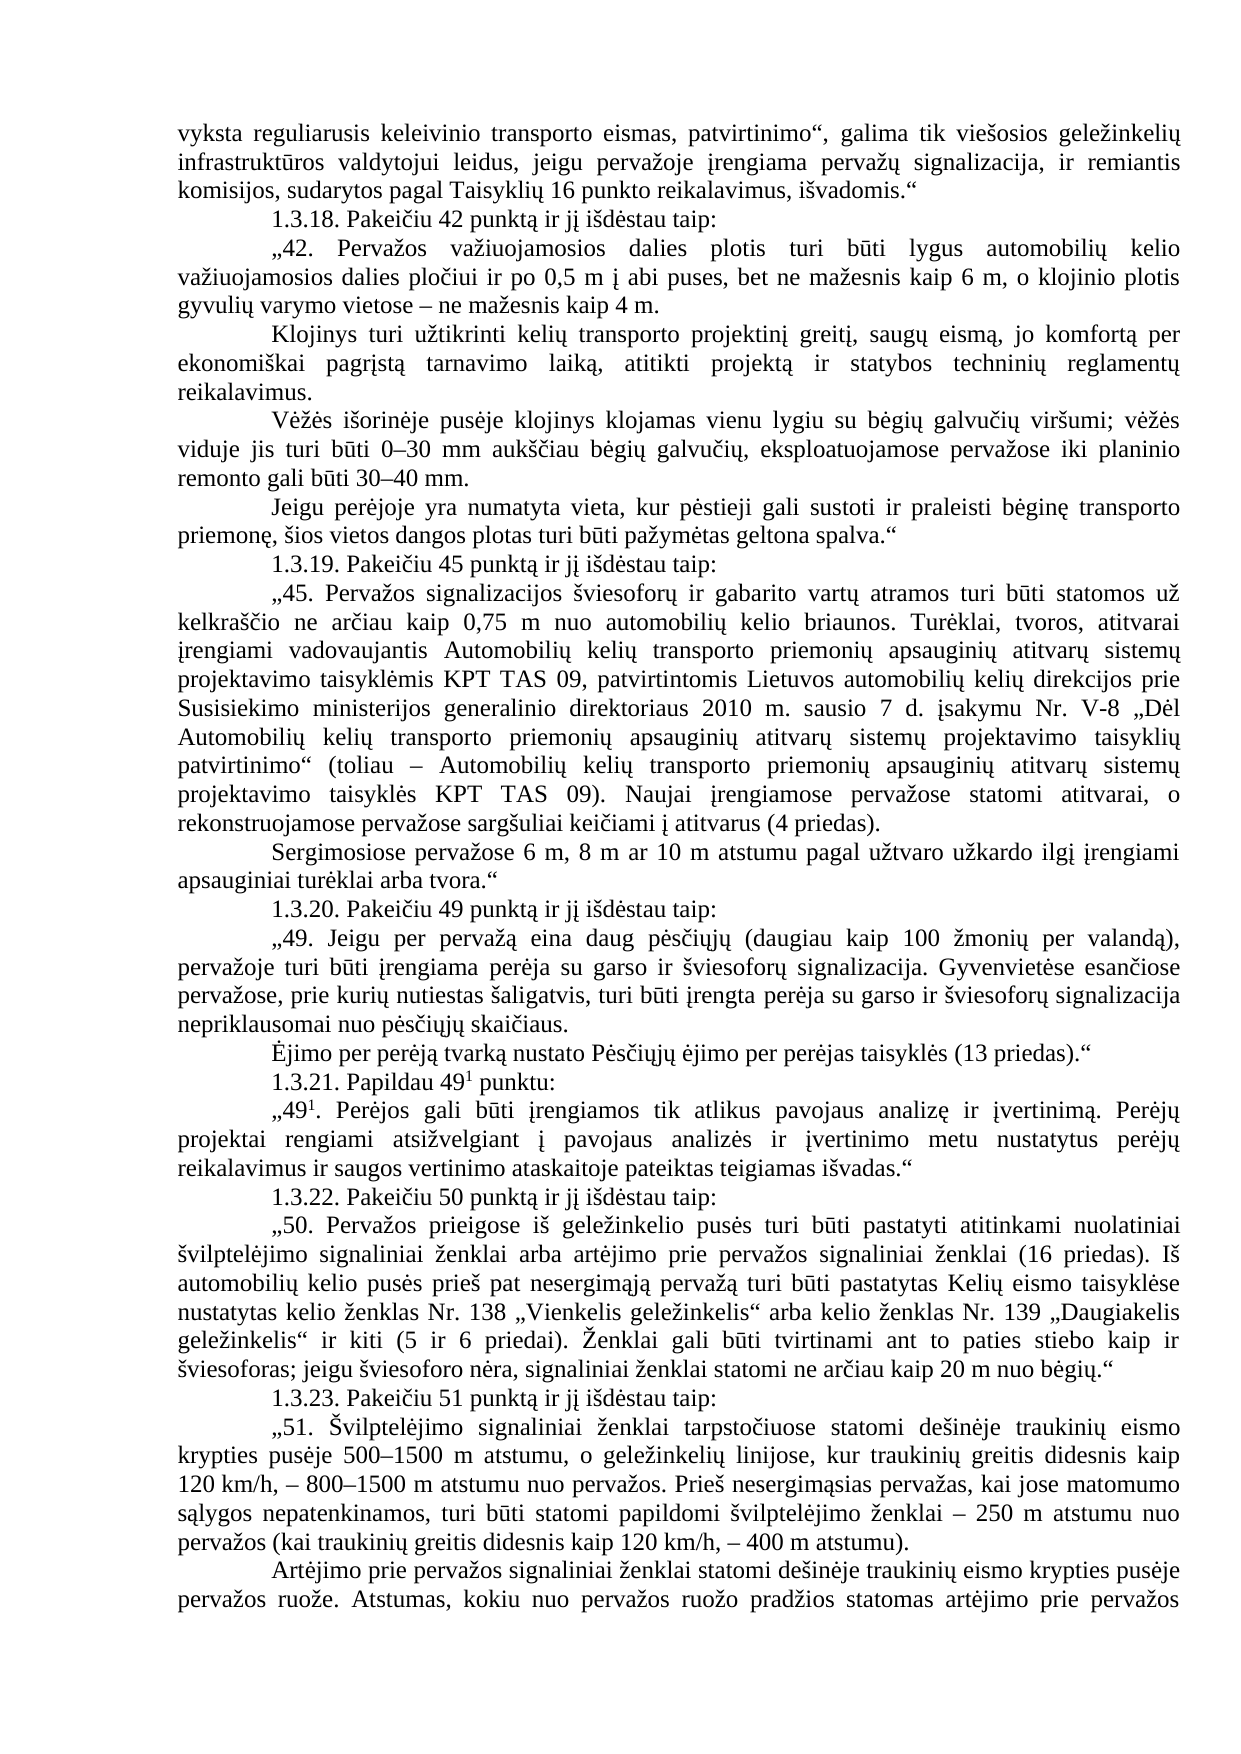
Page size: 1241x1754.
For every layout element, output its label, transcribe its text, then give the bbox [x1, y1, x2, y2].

text 1.3.20. Pakeičiu 49 punktą ir jį išdėstau taip: [177, 894, 1181, 923]
text 1.3.22. Pakeičiu 50 punktą ir jį išdėstau taip: [177, 1182, 1181, 1211]
text Sergimosiose pervažose 6 m, 8 m ar 10 m atstumu pagal užtvaro užkardo ilgį įrengiami apsauginiai turėklai arba tvora.“ [177, 837, 1181, 894]
text „42. Pervažos važiuojamosios dalies plotis turi būti lygus automobilių kelio važiuojamosios dalies pločiui ir po 0,5 m į abi puses, bet ne mažesnis kaip 6 m, o klojinio plotis gyvulių varymo vietose – ne mažesnis kaip 4 m. [177, 233, 1181, 319]
text „491. Perėjos gali būti įrengiamos tik atlikus pavojaus analizę ir įvertinimą. Perėjų projektai rengiami atsižvelgiant į pavojaus analizės ir įvertinimo metu nustatytus perėjų reikalavimus ir saugos vertinimo ataskaitoje pateiktas teigiamas išvadas.“ [177, 1096, 1181, 1182]
text 1.3.23. Pakeičiu 51 punktą ir jį išdėstau taip: [177, 1383, 1181, 1412]
text „49. Jeigu per pervažą eina daug pėsčiųjų (daugiau kaip 100 žmonių per valandą), pervažoje turi būti įrengiama perėja su garso ir šviesoforų signalizacija. Gyvenvietėse esančiose pervažose, prie kurių nutiestas šaligatvis, turi būti įrengta perėja su garso ir šviesoforų signalizacija nepriklausomai nuo pėsčiųjų skaičiaus. [177, 923, 1181, 1038]
text 1.3.19. Pakeičiu 45 punktą ir jį išdėstau taip: [177, 549, 1181, 578]
text 1.3.21. Papildau 491 punktu: [177, 1067, 1181, 1096]
text 1.3.18. Pakeičiu 42 punktą ir jį išdėstau taip: [177, 204, 1181, 233]
text vyksta reguliarusis keleivinio transporto eismas, patvirtinimo“, galima tik viešosios geležinkelių infrastruktūros valdytojui leidus, jeigu pervažoje įrengiama pervažų signalizacija, ir remiantis komisijos, sudarytos pagal Taisyklių 16 punkto reikalavimus, išvadomis.“ [177, 118, 1181, 204]
text Ėjimo per perėją tvarką nustato Pėsčiųjų ėjimo per perėjas taisyklės (13 priedas).“ [177, 1038, 1181, 1067]
text Klojinys turi užtikrinti kelių transporto projektinį greitį, saugų eismą, jo komfortą per ekonomiškai pagrįstą tarnavimo laiką, atitikti projektą ir statybos techninių reglamentų reikalavimus. [177, 319, 1181, 406]
text „50. Pervažos prieigose iš geležinkelio pusės turi būti pastatyti atitinkami nuolatiniai švilptelėjimo signaliniai ženklai arba artėjimo prie pervažos signaliniai ženklai (16 priedas). Iš automobilių kelio pusės prieš pat nesergimąją pervažą turi būti pastatytas Kelių eismo taisyklėse nustatytas kelio ženklas Nr. 138 „Vienkelis geležinkelis“ arba kelio ženklas Nr. 139 „Daugiakelis geležinkelis“ ir kiti (5 ir 6 priedai). Ženklai gali būti tvirtinami ant to paties stiebo kaip ir šviesoforas; jeigu šviesoforo nėra, signaliniai ženklai statomi ne arčiau kaip 20 m nuo bėgių.“ [177, 1211, 1181, 1383]
text Jeigu perėjoje yra numatyta vieta, kur pėstieji gali sustoti ir praleisti bėginę transporto priemonę, šios vietos dangos plotas turi būti pažymėtas geltona spalva.“ [177, 492, 1181, 549]
text Artėjimo prie pervažos signaliniai ženklai statomi dešinėje traukinių eismo krypties pusėje pervažos ruože. Atstumas, kokiu nuo pervažos ruožo pradžios statomas artėjimo prie pervažos [177, 1556, 1181, 1613]
text „51. Švilptelėjimo signaliniai ženklai tarpstočiuose statomi dešinėje traukinių eismo krypties pusėje 500–1500 m atstumu, o geležinkelių linijose, kur traukinių greitis didesnis kaip 120 km/h, – 800–1500 m atstumu nuo pervažos. Prieš nesergimąsias pervažas, kai jose matomumo sąlygos nepatenkinamos, turi būti statomi papildomi švilptelėjimo ženklai – 250 m atstumu nuo pervažos (kai traukinių greitis didesnis kaip 120 km/h, – 400 m atstumu). [177, 1412, 1181, 1556]
text „45. Pervažos signalizacijos šviesoforų ir gabarito vartų atramos turi būti statomos už kelkraščio ne arčiau kaip 0,75 m nuo automobilių kelio briaunos. Turėklai, tvoros, atitvarai įrengiami vadovaujantis Automobilių kelių transporto priemonių apsauginių atitvarų sistemų projektavimo taisyklėmis KPT TAS 09, patvirtintomis Lietuvos automobilių kelių direkcijos prie Susisiekimo ministerijos generalinio direktoriaus 2010 m. sausio 7 d. įsakymu Nr. V-8 „Dėl Automobilių kelių transporto priemonių apsauginių atitvarų sistemų projektavimo taisyklių patvirtinimo“ (toliau – Automobilių kelių transporto priemonių apsauginių atitvarų sistemų projektavimo taisyklės KPT TAS 09). Naujai įrengiamose pervažose statomi atitvarai, o rekonstruojamose pervažose sargšuliai keičiami į atitvarus (4 priedas). [177, 578, 1181, 837]
text Vėžės išorinėje pusėje klojinys klojamas vienu lygiu su bėgių galvučių viršumi; vėžės viduje jis turi būti 0–30 mm aukščiau bėgių galvučių, eksploatuojamose pervažose iki planinio remonto gali būti 30–40 mm. [177, 406, 1181, 492]
